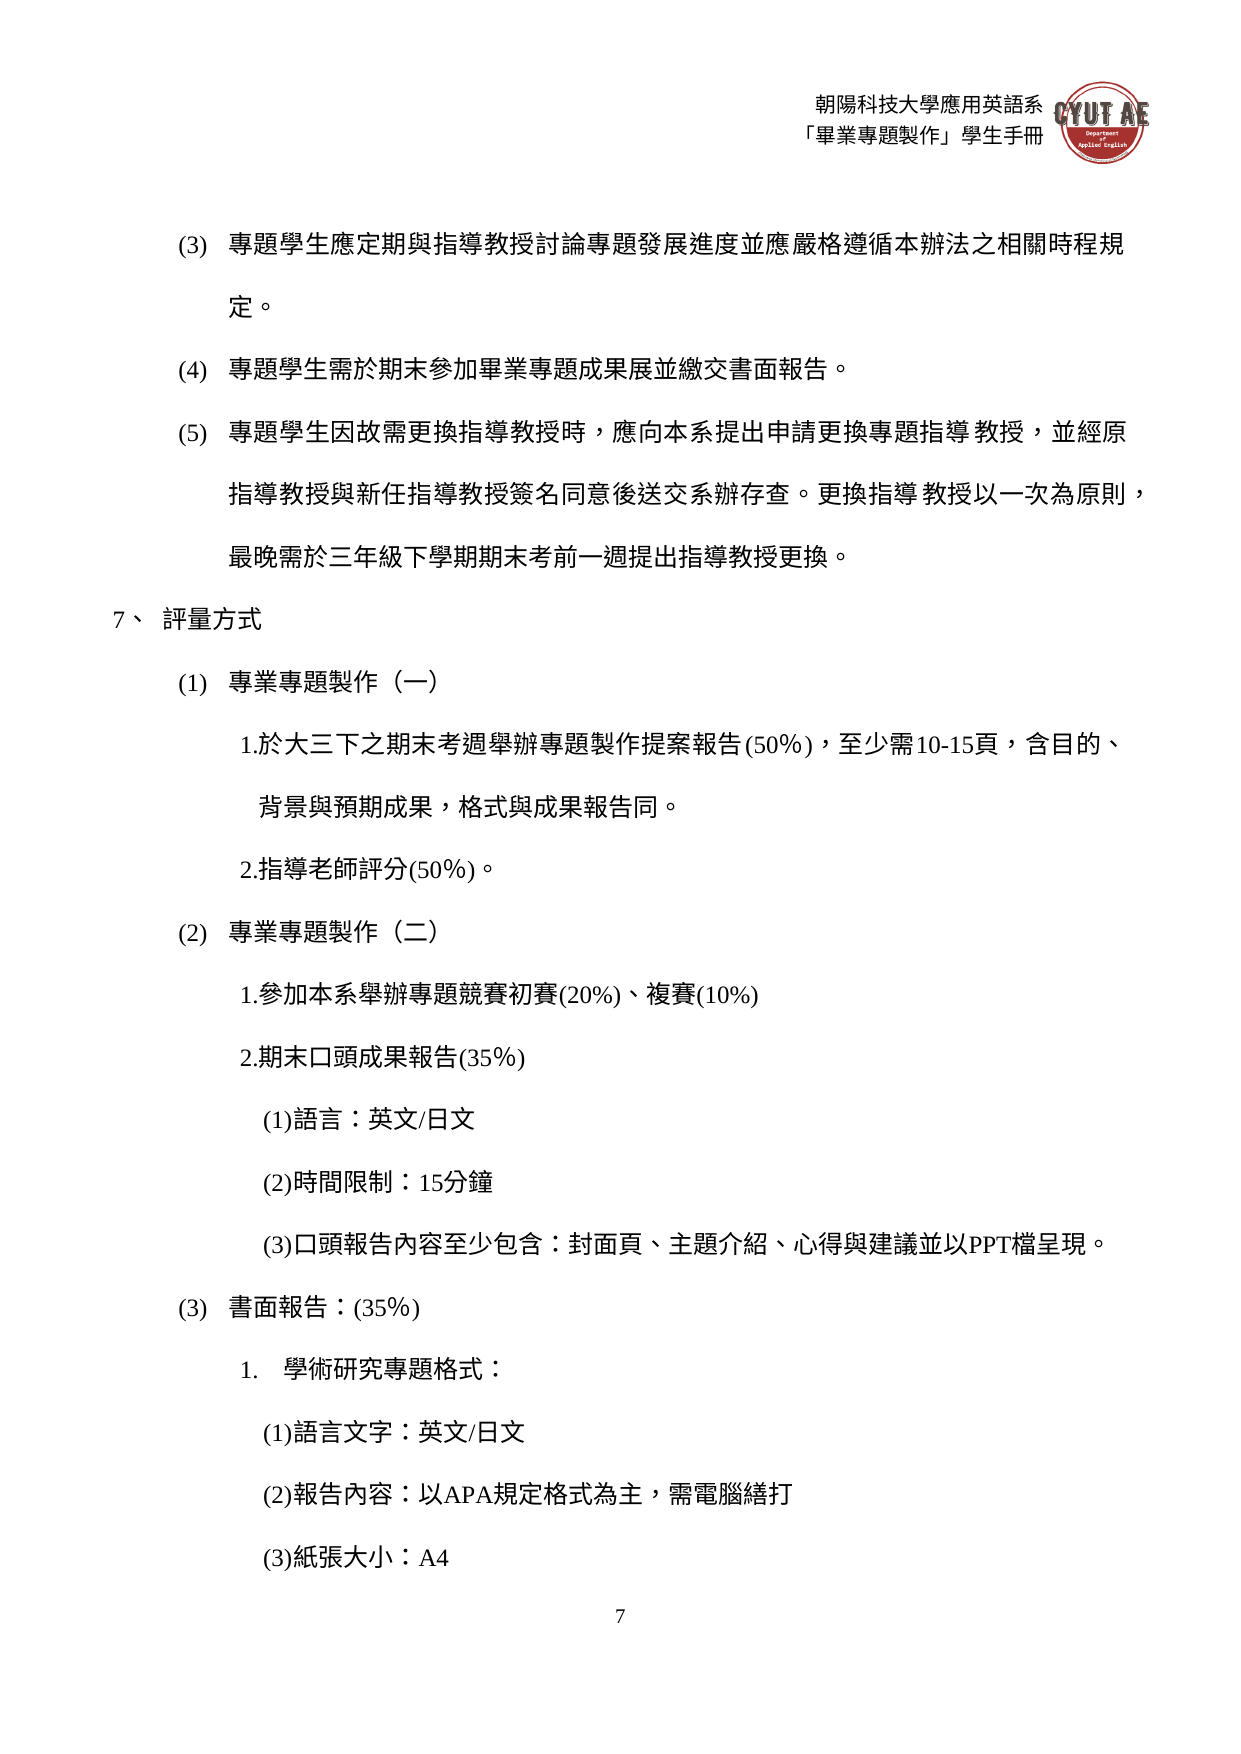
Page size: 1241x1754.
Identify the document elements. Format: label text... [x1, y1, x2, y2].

list 專題學生應定期與指導教授討論專題發展進度並應嚴格遵循本辦法之相關時程規定。 [178, 201, 1128, 326]
list 口頭報告內容至少包含：封面頁、主題介紹、心得與建議並以PPT檔呈現。 [263, 1201, 1128, 1264]
list 專題學生因故需更換指導教授時，應向本系提出申請更換專題指導教授，並經原指導教授與新任指導教授簽名同意後送交系辦存查。更換指導教授以一次為原則，最晚需於三年級下學期期末考前一週提出指導教授更換。 [178, 389, 1128, 576]
list 評量方式 [112, 576, 1128, 639]
list 期末口頭成果報告(35％) [239, 1014, 1128, 1076]
list 於大三下之期末考週舉辦專題製作提案報告(50％)，至少需10-15頁，含目的、背景與預期成果，格式與成果報告同。 [239, 701, 1128, 826]
list 指導老師評分(50％)。 [239, 826, 1128, 889]
list 紙張大小：A4 [263, 1514, 1128, 1576]
list 參加本系舉辦專題競賽初賽(20%)、複賽(10%) [239, 951, 1128, 1014]
list 專業專題製作（一） [178, 639, 1128, 701]
list 專題學生需於期末參加畢業專題成果展並繳交書面報告。 [178, 326, 1128, 389]
list 學術研究專題格式： [239, 1326, 1128, 1389]
list 時間限制：15分鐘 [263, 1139, 1128, 1201]
list 專業專題製作（二） [178, 889, 1128, 951]
list 報告內容：以APA規定格式為主，需電腦繕打 [263, 1451, 1128, 1514]
list 書面報告：(35％) [178, 1264, 1128, 1326]
list 語言：英文/日文 [263, 1076, 1128, 1139]
list 語言文字：英文/日文 [263, 1389, 1128, 1451]
